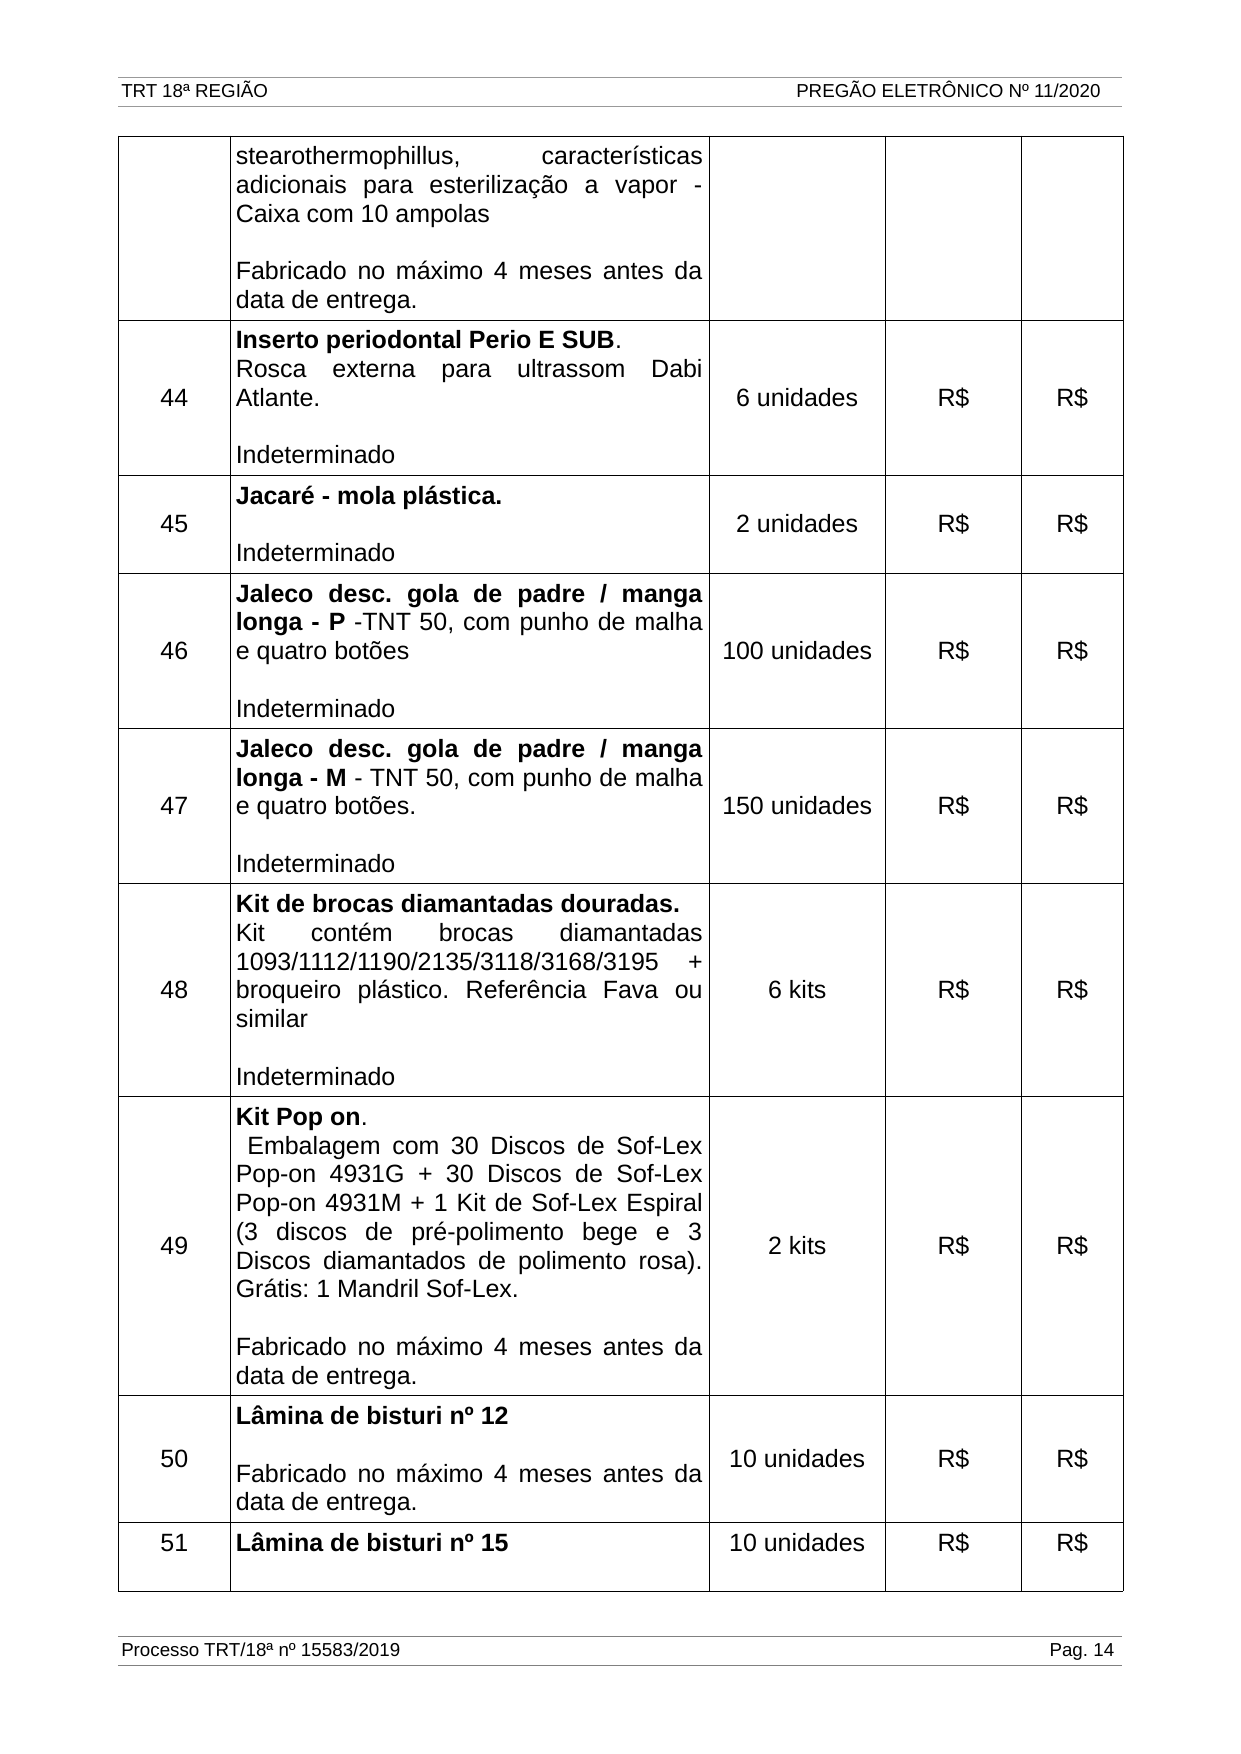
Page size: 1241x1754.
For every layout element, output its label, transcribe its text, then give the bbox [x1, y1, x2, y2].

table_cell Jacaré - mola plástica. Indeterminado [231, 476, 709, 573]
table_cell [710, 137, 885, 319]
table_cell R$ [1022, 476, 1123, 573]
table_cell R$ [886, 574, 1021, 728]
table_cell stearothermophillus, características adicionais para esterilização a vapor - Caixa com 10 ampolas Fabricado no máximo 4 meses antes da data de entrega. [231, 137, 709, 319]
table_cell 10 unidades [710, 1396, 885, 1522]
table_cell R$ [886, 1097, 1021, 1395]
table_cell R$ [886, 884, 1021, 1096]
table_cell 47 [119, 729, 230, 883]
table_cell Lâmina de bisturi nº 15 [231, 1523, 709, 1591]
table_cell 48 [119, 884, 230, 1096]
table_cell 49 [119, 1097, 230, 1395]
table_cell Kit de brocas diamantadas douradas. Kit contém brocas diamantadas 1093/1112/1190/2135/3118/3168/3195 + broqueiro plástico. Referência Fava ou similar Indeterminado [231, 884, 709, 1096]
table_cell 2 unidades [710, 476, 885, 573]
table_cell R$ [1022, 321, 1123, 475]
table_cell 150 unidades [710, 729, 885, 883]
table_cell Jaleco desc. gola de padre / manga longa - P -TNT 50, com punho de malha e quatro botões Indeterminado [231, 574, 709, 728]
table_cell 50 [119, 1396, 230, 1522]
table_cell 6 kits [710, 884, 885, 1096]
table_cell Lâmina de bisturi nº 12 Fabricado no máximo 4 meses antes da data de entrega. [231, 1396, 709, 1522]
table_cell R$ [1022, 884, 1123, 1096]
table_cell R$ [886, 321, 1021, 475]
table_cell R$ [886, 1523, 1021, 1591]
table_cell 44 [119, 321, 230, 475]
table_cell R$ [886, 476, 1021, 573]
table_cell Kit Pop on. Embalagem com 30 Discos de Sof-Lex Pop-on 4931G + 30 Discos de Sof-Lex Pop-on 4931M + 1 Kit de Sof-Lex Espiral (3 discos de pré-polimento bege e 3 Discos diamantados de polimento rosa). Grátis: 1 Mandril Sof-Lex. Fabricado no máximo 4 meses antes da data de entrega. [231, 1097, 709, 1395]
table_cell [1022, 137, 1123, 319]
table_cell 46 [119, 574, 230, 728]
table_cell 51 [119, 1523, 230, 1591]
table_cell R$ [1022, 1523, 1123, 1591]
table_cell R$ [1022, 1097, 1123, 1395]
table_cell [119, 137, 230, 319]
table_cell R$ [886, 729, 1021, 883]
table_cell 100 unidades [710, 574, 885, 728]
table_cell R$ [1022, 729, 1123, 883]
table_cell 45 [119, 476, 230, 573]
table_cell Jaleco desc. gola de padre / manga longa - M - TNT 50, com punho de malha e quatro botões. Indeterminado [231, 729, 709, 883]
table_cell R$ [1022, 574, 1123, 728]
table_cell Inserto periodontal Perio E SUB. Rosca externa para ultrassom Dabi Atlante. Indeterminado [231, 321, 709, 475]
table_cell 6 unidades [710, 321, 885, 475]
table_cell 10 unidades [710, 1523, 885, 1591]
table_cell 2 kits [710, 1097, 885, 1395]
table_cell R$ [1022, 1396, 1123, 1522]
table_cell R$ [886, 1396, 1021, 1522]
table_cell [886, 137, 1021, 319]
